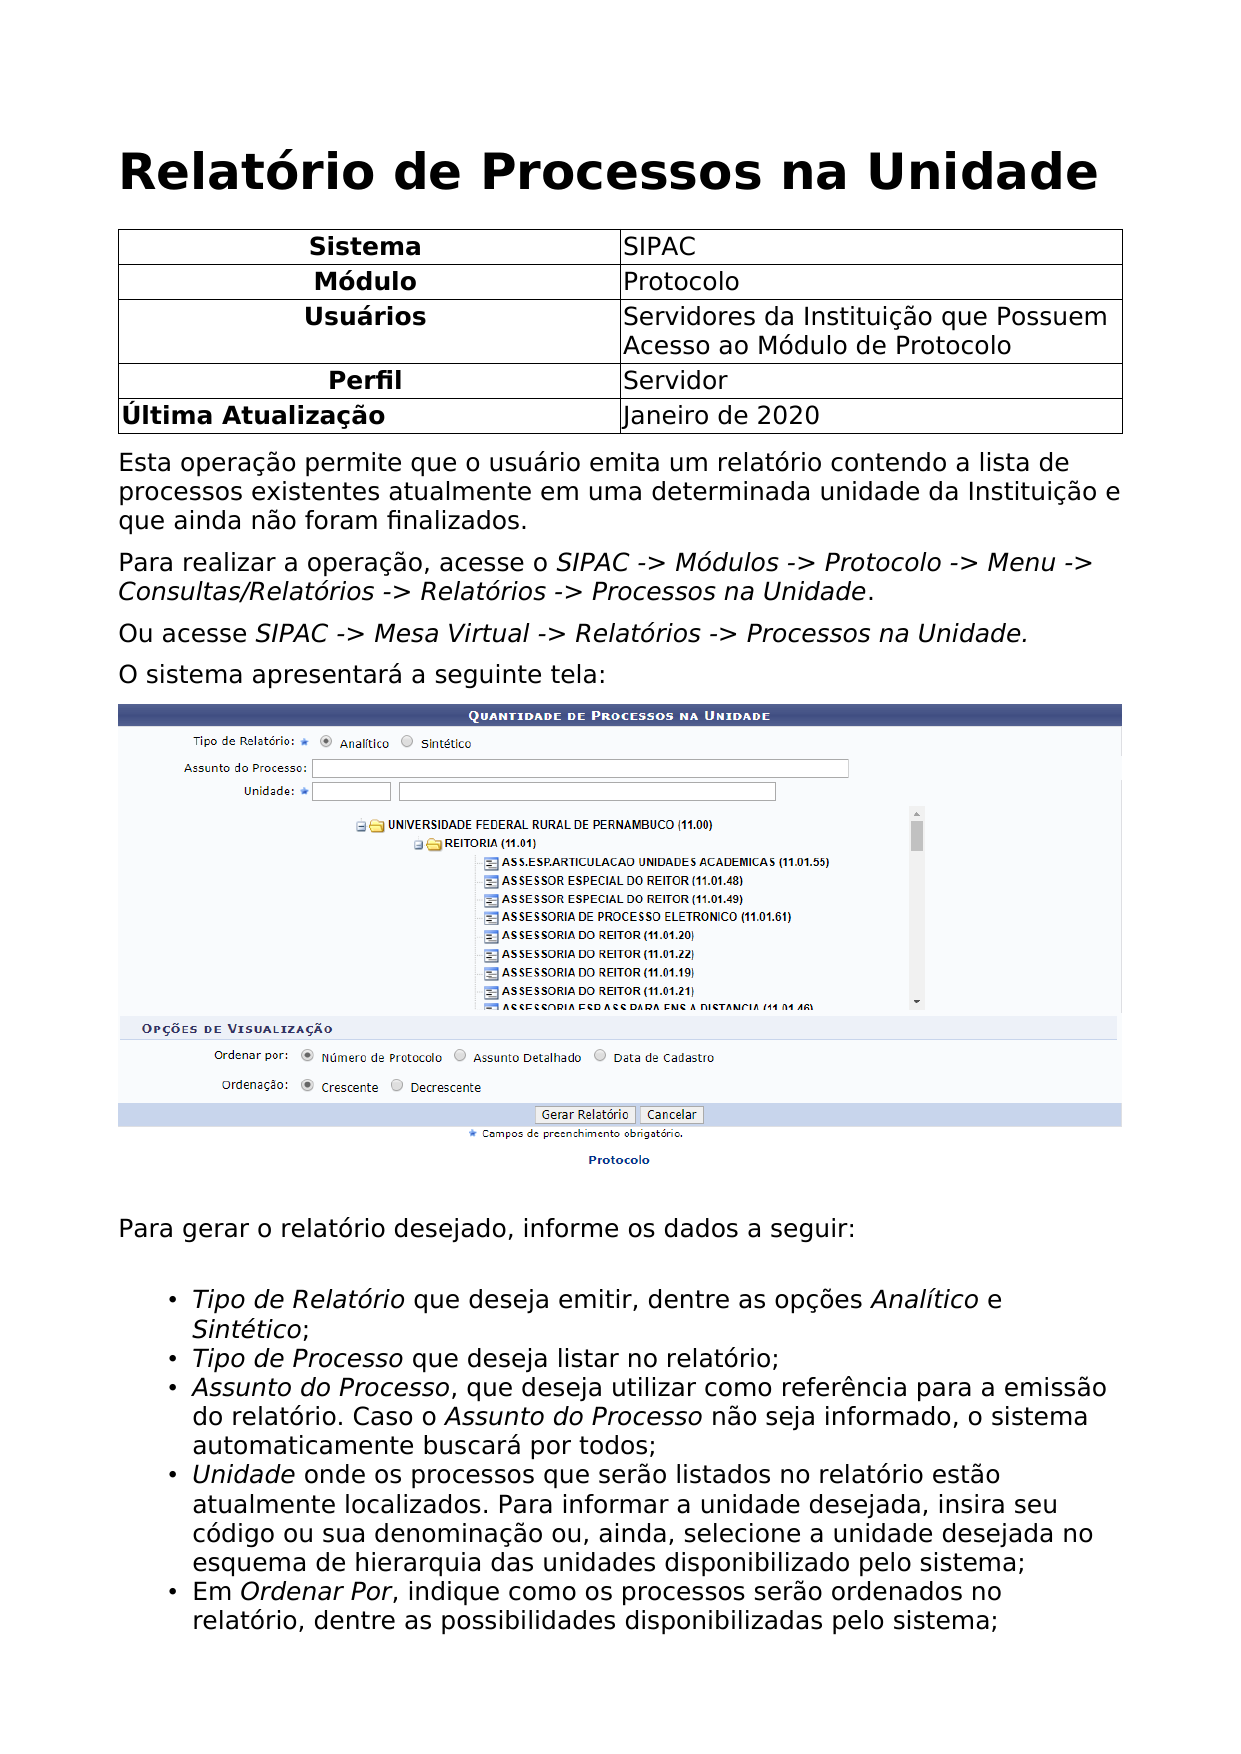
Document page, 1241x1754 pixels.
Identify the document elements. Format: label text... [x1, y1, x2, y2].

table_header SIPAC [621, 230, 1122, 264]
picture [118, 702, 1123, 1173]
subtitle Relatório de Processos na Unidade [118, 143, 1122, 201]
text Para gerar o relatório desejado, informe os dados a seguir: [118, 1214, 1122, 1244]
list Tipo de Relatório que deseja emitir, dentre as opções Analítico e Sintético; [177, 1286, 1122, 1344]
table_cell Módulo [119, 265, 620, 299]
text Ou acesse SIPAC -> Mesa Virtual -> Relatórios -> Processos na Unidade. [118, 619, 1122, 648]
table_cell Última Atualização [119, 399, 620, 433]
table_cell Servidores da Instituição que Possuem Acesso ao Módulo de Protocolo [621, 300, 1122, 363]
text Esta operação permite que o usuário emita um relatório contendo a lista de processos existentes atualmente em uma determinada unidade da Instituição e que ainda não foram finalizados. [118, 448, 1122, 536]
table_header Sistema [119, 230, 620, 264]
list Tipo de Processo que deseja listar no relatório; [177, 1344, 1122, 1373]
list Assunto do Processo, que deseja utilizar como referência para a emissão do relatório. Caso o Assunto do Processo não seja informado, o sistema automaticamente buscará por todos; [177, 1373, 1122, 1461]
text Para realizar a operação, acesse o SIPAC -> Módulos -> Protocolo -> Menu -> Consultas/Relatórios -> Relatórios -> Processos na Unidade. [118, 548, 1122, 607]
table_cell Protocolo [621, 265, 1122, 299]
table_cell Usuários [119, 300, 620, 363]
table_cell Perfil [119, 364, 620, 398]
table_cell Servidor [621, 364, 1122, 398]
text O sistema apresentará a seguinte tela: [118, 661, 1122, 690]
list Unidade onde os processos que serão listados no relatório estão atualmente localizados. Para informar a unidade desejada, insira seu código ou sua denominação ou, ainda, selecione a unidade desejada no esquema de hierarquia das unidades disponibilizado pelo sistema; [177, 1461, 1122, 1577]
table_cell Janeiro de 2020 [621, 399, 1122, 433]
list Em Ordenar Por, indique como os processos serão ordenados no relatório, dentre as possibilidades disponibilizadas pelo sistema; [177, 1577, 1122, 1636]
